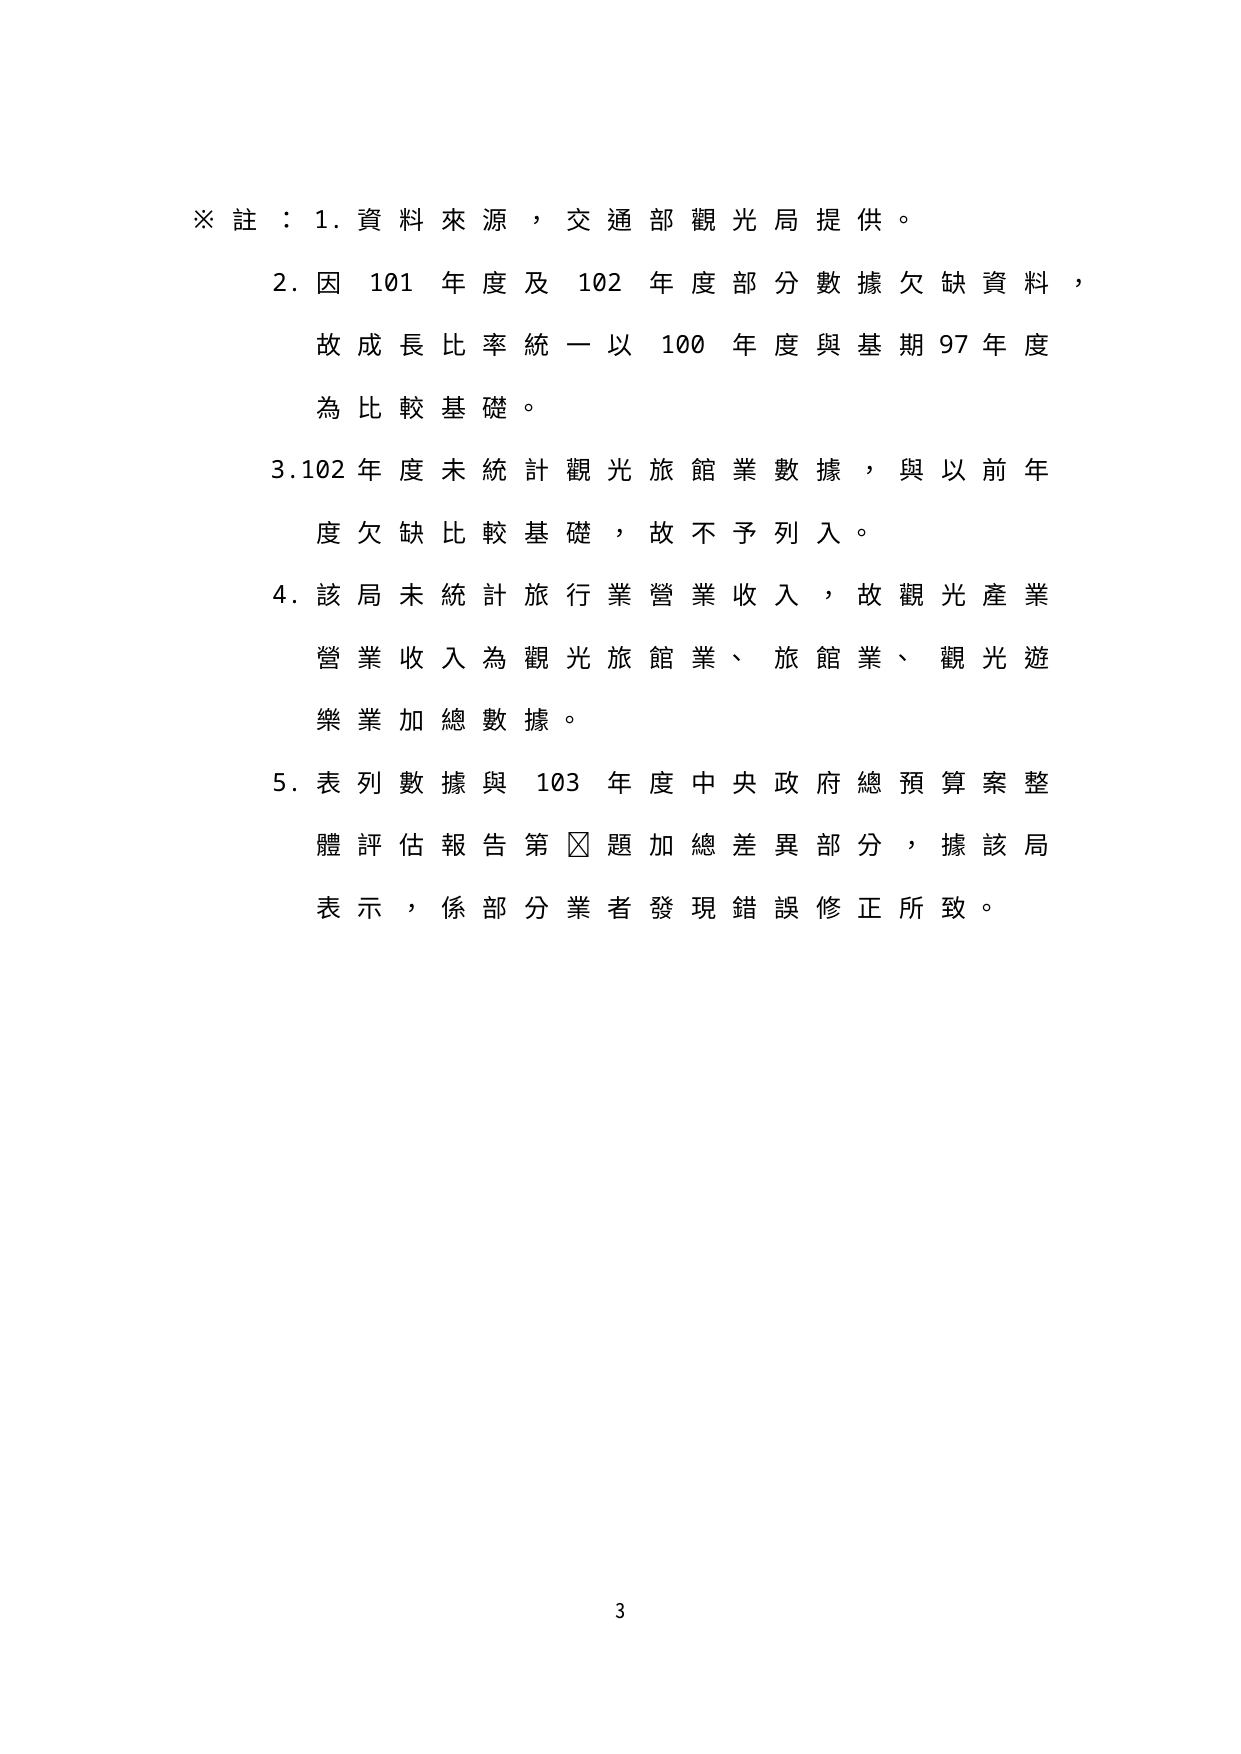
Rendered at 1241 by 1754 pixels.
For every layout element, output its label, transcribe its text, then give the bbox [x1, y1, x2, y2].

text 2.因101年度及102年度部分數據欠缺資料，故成長比率統一以100年度與基期97年度為比較基礎。 [245, 240, 1058, 427]
text 4.該局未統計旅行業營業收入，故觀光產業營業收入為觀光旅館業、旅館業、觀光遊樂業加總數據。 [245, 552, 1058, 740]
text ※註：1.資料來源，交通部觀光局提供。 [168, 177, 1058, 240]
text 3.102年度未統計觀光旅館業數據，與以前年度欠缺比較基礎，故不予列入。 [245, 427, 1058, 552]
text 5.表列數據與103年度中央政府總預算案整體評估報告第題加總差異部分，據該局表示，係部分業者發現錯誤修正所致。 [245, 740, 1058, 927]
